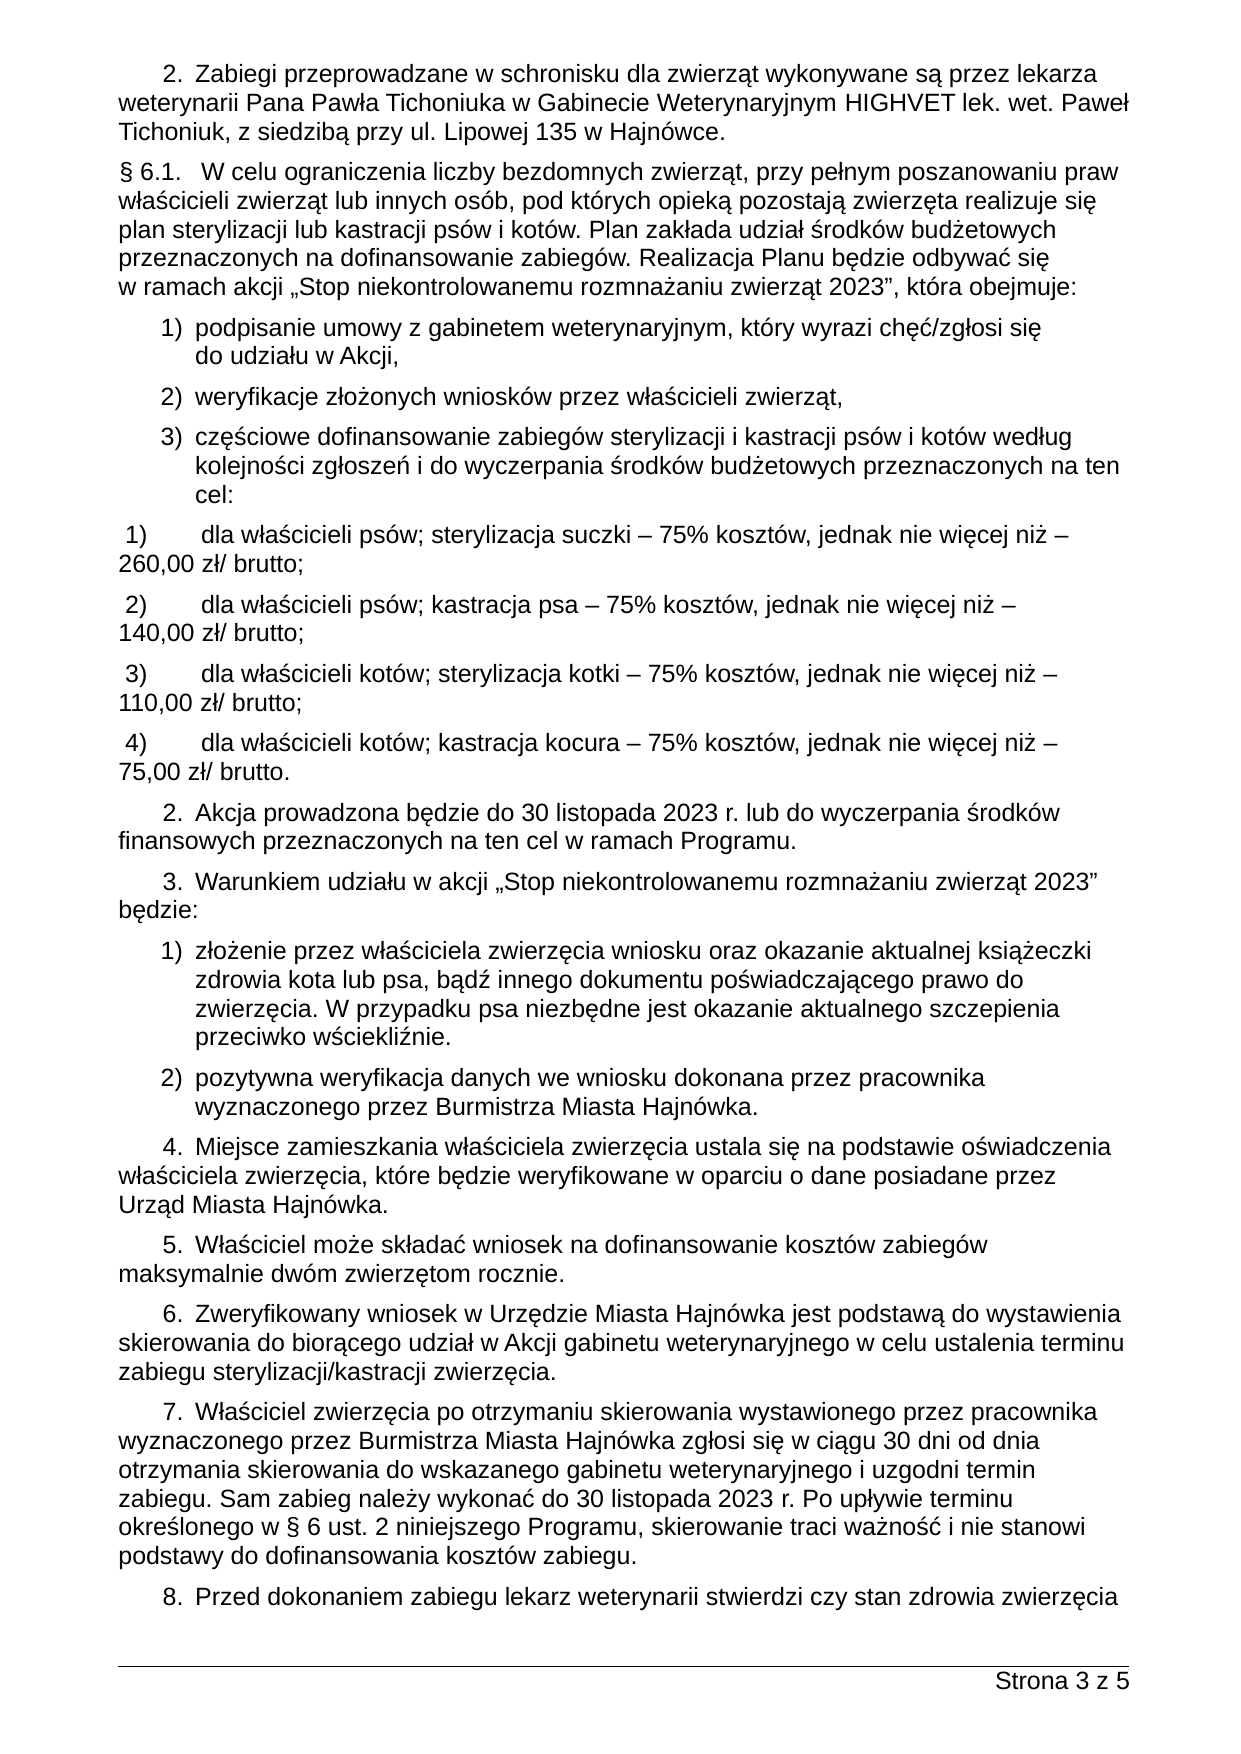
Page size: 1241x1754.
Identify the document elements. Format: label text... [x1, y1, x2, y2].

list Przed dokonaniem zabiegu lekarz weterynarii stwierdzi czy stan zdrowia zwierzęcia [118, 1582, 1129, 1610]
list Zweryfikowany wniosek w Urzędzie Miasta Hajnówka jest podstawą do wystawienia skierowania do biorącego udział w Akcji gabinetu weterynaryjnego w celu ustalenia terminu zabiegu sterylizacji/kastracji zwierzęcia. [118, 1299, 1129, 1386]
list W celu ograniczenia liczby bezdomnych zwierząt, przy pełnym poszanowaniu praw właścicieli zwierząt lub innych osób, pod których opieką pozostają zwierzęta realizuje się plan sterylizacji lub kastracji psów i kotów. Plan zakłada udział środków budżetowych przeznaczonych na dofinansowanie zabiegów. Realizacja Planu będzie odbywać się w ramach akcji „Stop niekontrolowanemu rozmnażaniu zwierząt 2023”, która obejmuje: [112, 157, 1129, 301]
list dla właścicieli kotów; sterylizacja kotki – 75% kosztów, jednak nie więcej niż – 110,00 zł/ brutto; [118, 659, 1129, 716]
list Warunkiem udziału w akcji „Stop niekontrolowanemu rozmnażaniu zwierząt 2023” będzie: [118, 867, 1129, 924]
list Zabiegi przeprowadzane w schronisku dla zwierząt wykonywane są przez lekarza weterynarii Pana Pawła Tichoniuka w Gabinecie Weterynaryjnym HIGHVET lek. wet. Paweł Tichoniuk, z siedzibą przy ul. Lipowej 135 w Hajnówce. [118, 59, 1129, 145]
list Właściciel zwierzęcia po otrzymaniu skierowania wystawionego przez pracownika wyznaczonego przez Burmistrza Miasta Hajnówka zgłosi się w ciągu 30 dni od dnia otrzymania skierowania do wskazanego gabinetu weterynaryjnego i uzgodni termin zabiegu. Sam zabieg należy wykonać do 30 listopada 2023 r. Po upływie terminu określonego w § 6 ust. 2 niniejszego Programu, skierowanie traci ważność i nie stanowi podstawy do dofinansowania kosztów zabiegu. [118, 1397, 1129, 1570]
list dla właścicieli psów; kastracja psa – 75% kosztów, jednak nie więcej niż – 140,00 zł/ brutto; [118, 590, 1129, 647]
list częściowe dofinansowanie zabiegów sterylizacji i kastracji psów i kotów według kolejności zgłoszeń i do wyczerpania środków budżetowych przeznaczonych na ten cel: [153, 422, 1129, 509]
list złożenie przez właściciela zwierzęcia wniosku oraz okazanie aktualnej książeczki zdrowia kota lub psa, bądź innego dokumentu poświadczającego prawo do zwierzęcia. W przypadku psa niezbędne jest okazanie aktualnego szczepienia przeciwko wściekliźnie. [153, 936, 1129, 1051]
list Właściciel może składać wniosek na dofinansowanie kosztów zabiegów maksymalnie dwóm zwierzętom rocznie. [118, 1230, 1129, 1288]
list podpisanie umowy z gabinetem weterynaryjnym, który wyrazi chęć/zgłosi się do udziału w Akcji, [153, 313, 1129, 370]
list dla właścicieli psów; sterylizacja suczki – 75% kosztów, jednak nie więcej niż – 260,00 zł/ brutto; [118, 520, 1129, 578]
list pozytywna weryfikacja danych we wniosku dokonana przez pracownika wyznaczonego przez Burmistrza Miasta Hajnówka. [153, 1063, 1129, 1120]
list Akcja prowadzona będzie do 30 listopada 2023 r. lub do wyczerpania środków finansowych przeznaczonych na ten cel w ramach Programu. [118, 797, 1129, 855]
list dla właścicieli kotów; kastracja kocura – 75% kosztów, jednak nie więcej niż – 75,00 zł/ brutto. [118, 728, 1129, 786]
list Miejsce zamieszkania właściciela zwierzęcia ustala się na podstawie oświadczenia właściciela zwierzęcia, które będzie weryfikowane w oparciu o dane posiadane przez Urząd Miasta Hajnówka. [118, 1132, 1129, 1218]
list weryfikacje złożonych wniosków przez właścicieli zwierząt, [153, 382, 1129, 411]
